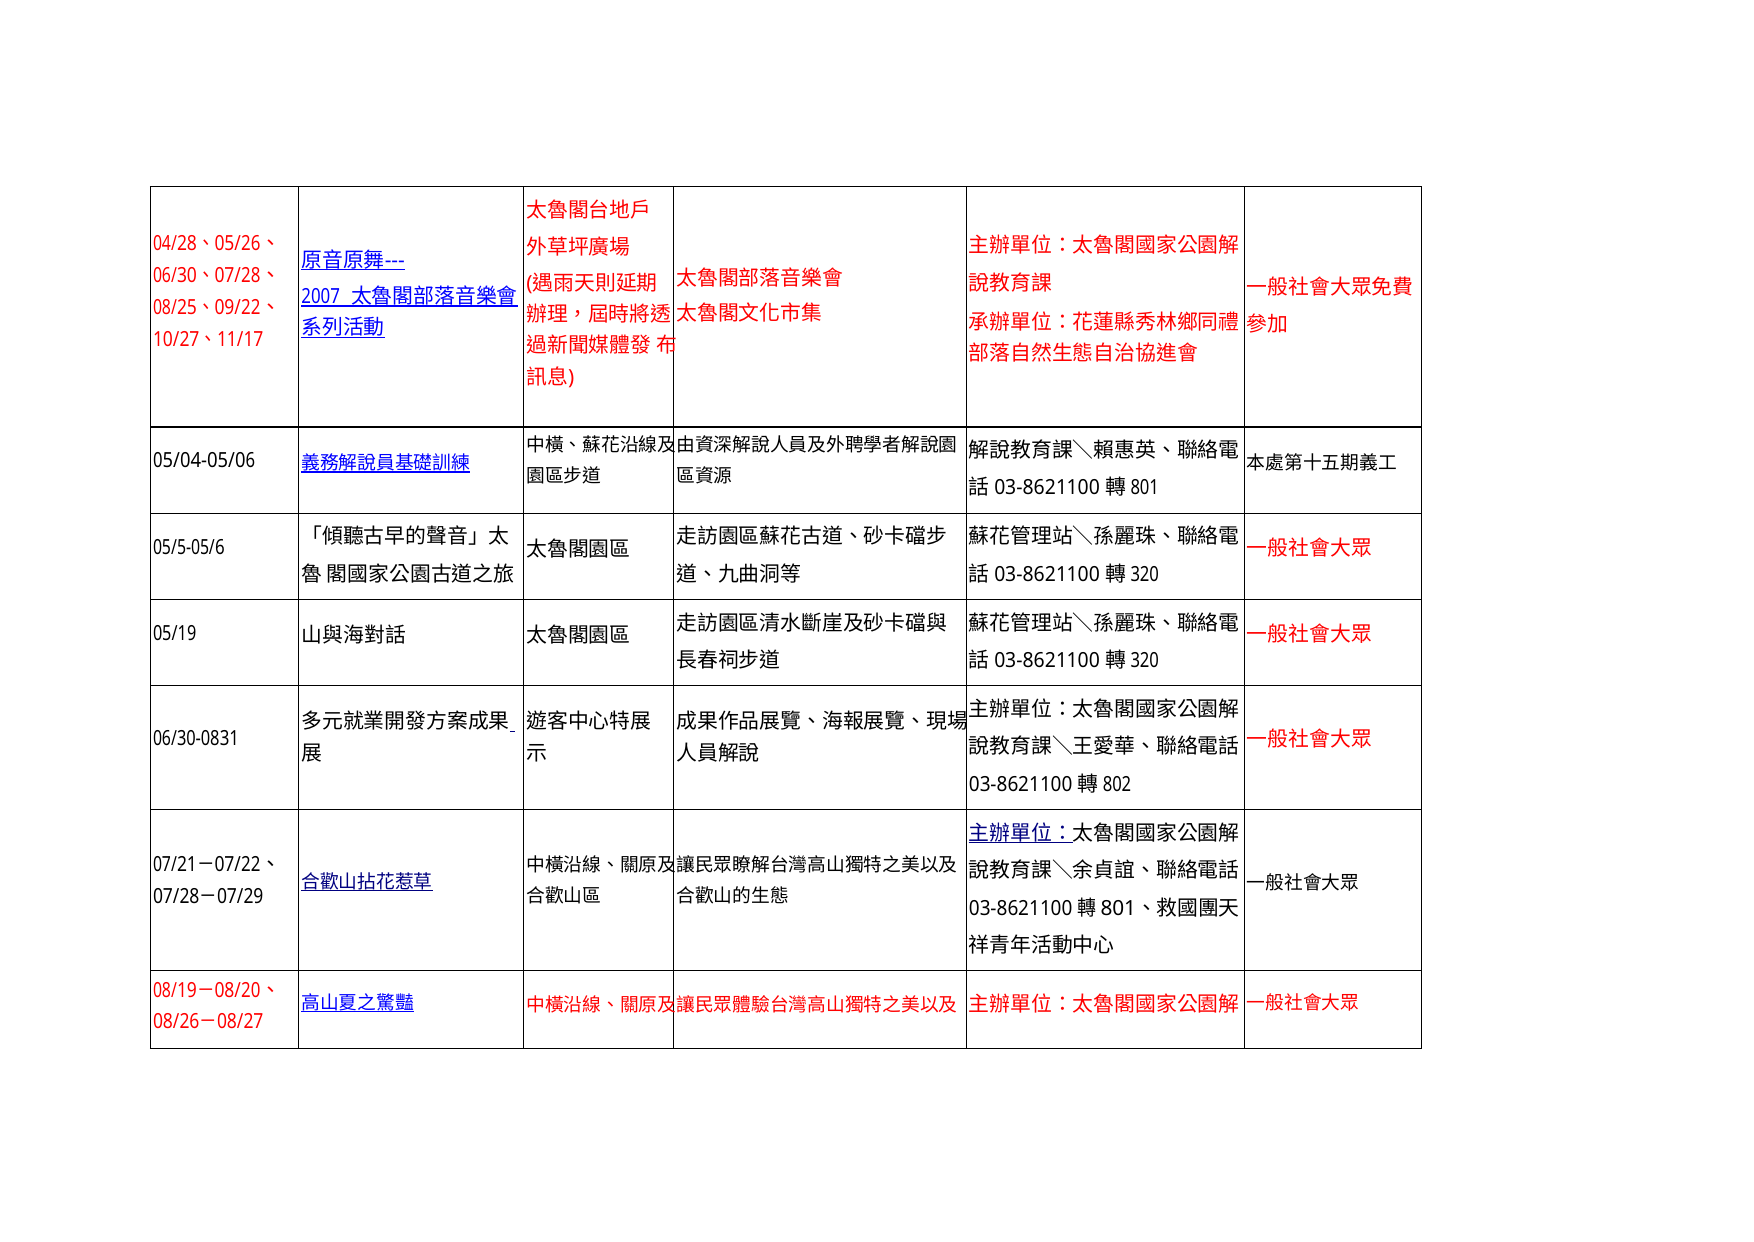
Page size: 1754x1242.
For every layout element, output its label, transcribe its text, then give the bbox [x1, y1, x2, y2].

table_cell 解說教育課＼賴惠英、聯絡電 話 03-8621100 轉 801 [967, 428, 1244, 513]
table_cell 成果作品展覽、海報展覽、現場 人員解說 [674, 686, 966, 809]
table_cell 中橫、蘇花沿線及 園區步道 [524, 428, 673, 513]
table_cell 多元就業開發方案成果 展 [299, 686, 523, 809]
table_cell 蘇花管理站＼孫麗珠、聯絡電 話 03-8621100 轉 320 [967, 600, 1244, 685]
table_cell 05/04-05/06 [151, 428, 298, 513]
table_header 一般社會大眾免費 參加 [1245, 187, 1421, 426]
table_cell 義務解說員基礎訓練 [299, 428, 523, 513]
table_cell 一般社會大眾 [1245, 686, 1421, 809]
table_cell 主辦單位：太魯閣國家公園解 [967, 971, 1244, 1048]
table_cell 一般社會大眾 [1245, 600, 1421, 685]
table_cell 太魯閣園區 [524, 514, 673, 599]
table_cell 07/21－07/22、 07/28－07/29 [151, 810, 298, 970]
table_cell 走訪園區蘇花古道、砂卡礑步 道、九曲洞等 [674, 514, 966, 599]
table_cell 一般社會大眾 [1245, 514, 1421, 599]
table_header 太魯閣部落音樂會 太魯閣文化市集 [674, 187, 966, 426]
table_cell 08/19－08/20、 08/26－08/27 [151, 971, 298, 1048]
table_cell 遊客中心特展 示 [524, 686, 673, 809]
table_cell 05/19 [151, 600, 298, 685]
table_cell 蘇花管理站＼孫麗珠、聯絡電 話 03-8621100 轉 320 [967, 514, 1244, 599]
table_cell 05/5-05/6 [151, 514, 298, 599]
table_cell 一般社會大眾 [1245, 810, 1421, 970]
table_cell 本處第十五期義工 [1245, 428, 1421, 513]
table_cell 中橫沿線、關原及 [524, 971, 673, 1048]
table_cell 山與海對話 [299, 600, 523, 685]
table_cell 高山夏之驚豔 [299, 971, 523, 1048]
table_cell 太魯閣園區 [524, 600, 673, 685]
table_cell 中橫沿線、關原及 合歡山區 [524, 810, 673, 970]
table_cell 走訪園區清水斷崖及砂卡礑與 長春祠步道 [674, 600, 966, 685]
table_cell 由資深解說人員及外聘學者解說園 區資源 [674, 428, 966, 513]
table_header 原音原舞--- 2007 太魯閣部落音樂會 系列活動 [299, 187, 523, 426]
table_cell 「傾聽古早的聲音」太魯 閣國家公園古道之旅 [299, 514, 523, 599]
table_header 04/28、05/26、 06/30、07/28、 08/25、09/22、 10/27、11/17 [151, 187, 298, 426]
table_cell 讓民眾瞭解台灣高山獨特之美以及 合歡山的生態 [674, 810, 966, 970]
table_cell 讓民眾體驗台灣高山獨特之美以及 [674, 971, 966, 1048]
table_cell 主辦單位：太魯閣國家公園解 說教育課＼王愛華、聯絡電話 03-8621100 轉 802 [967, 686, 1244, 809]
table_cell 合歡山拈花惹草 [299, 810, 523, 970]
table_cell 主辦單位：太魯閣國家公園解 說教育課＼余貞誼、聯絡電話 03-8621100 轉 801、救國團天 祥青年活動中心 [967, 810, 1244, 970]
table_header 主辦單位：太魯閣國家公園解 說教育課 承辦單位：花蓮縣秀林鄉同禮 部落自然生態自治協進會 [967, 187, 1244, 426]
table_cell 一般社會大眾 [1245, 971, 1421, 1048]
table_cell 06/30-0831 [151, 686, 298, 809]
table_header 太魯閣台地戶 外草坪廣場 (遇雨天則延期 辦理，屆時將透 過新聞媒體發 布訊息) [524, 187, 673, 426]
